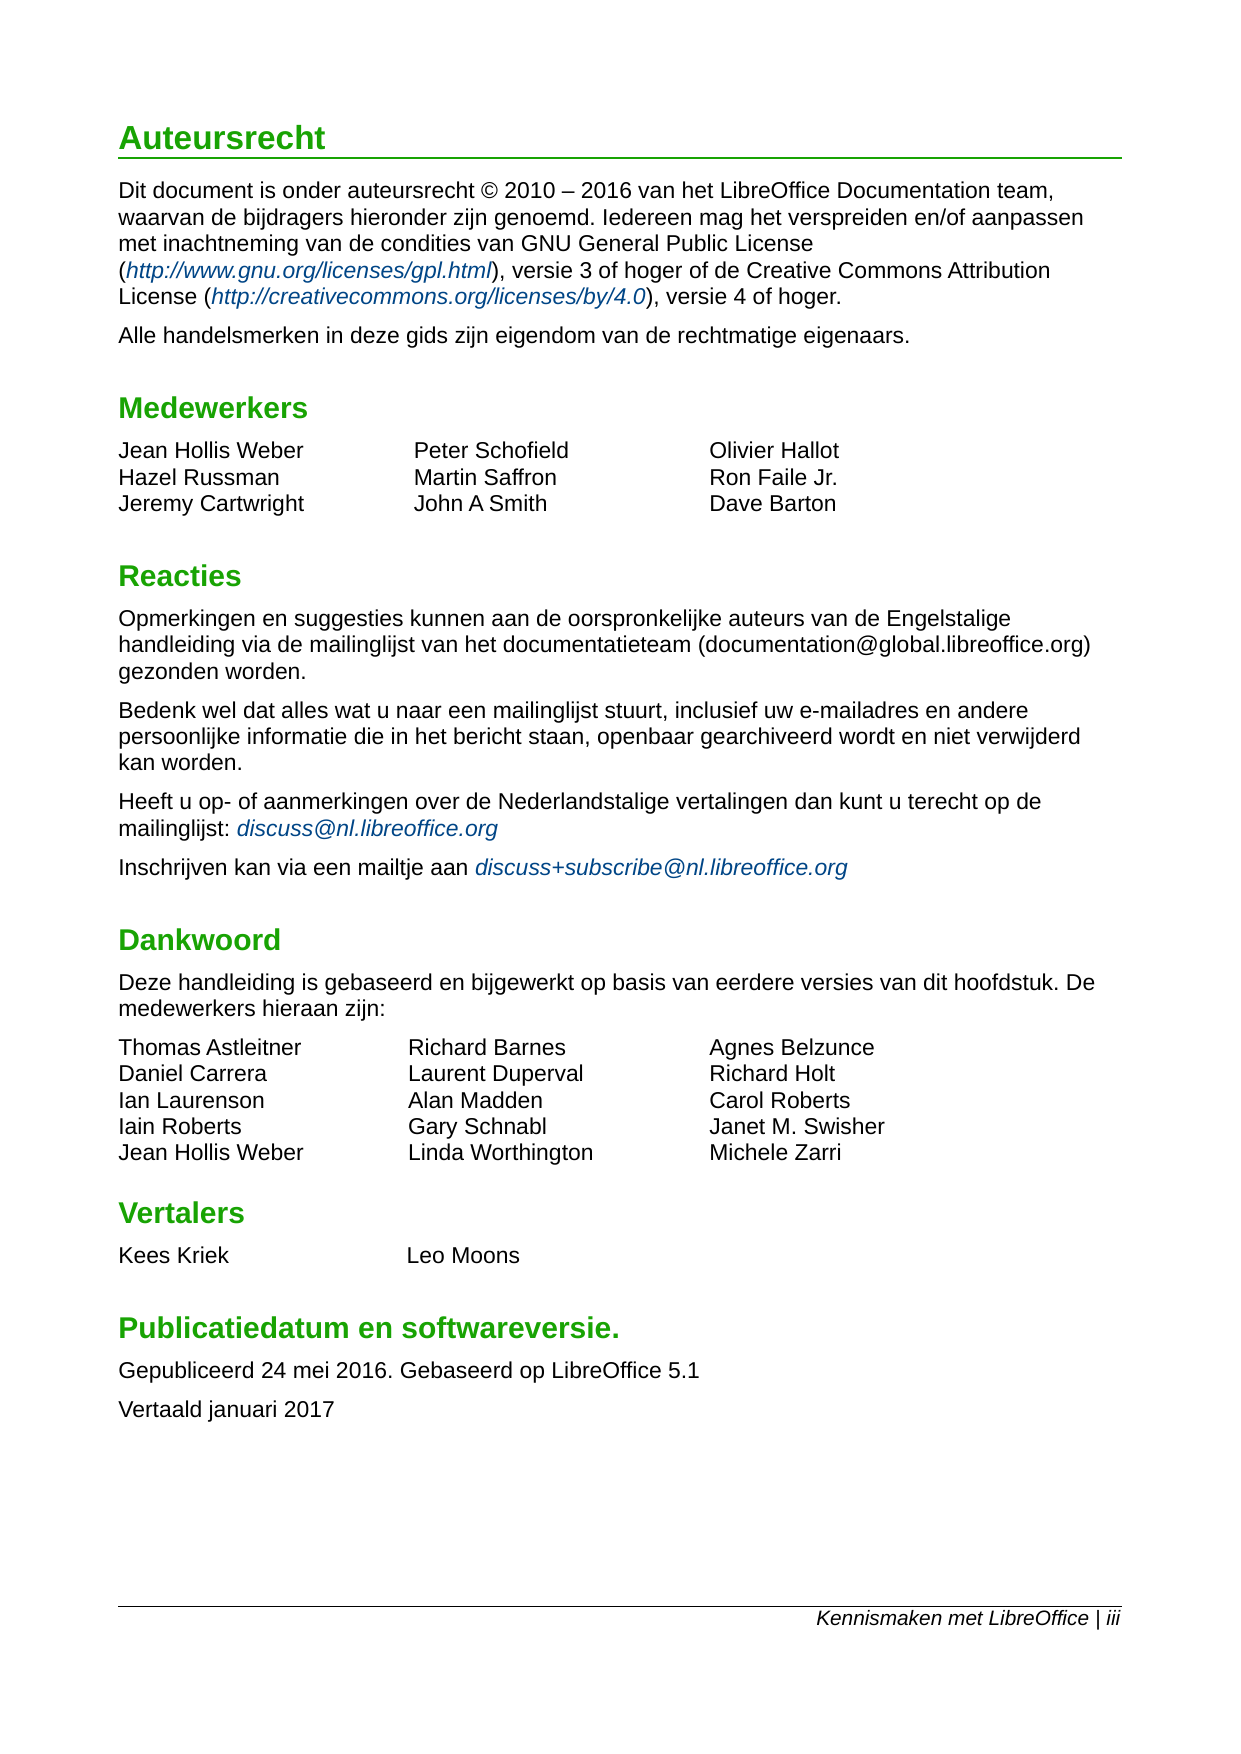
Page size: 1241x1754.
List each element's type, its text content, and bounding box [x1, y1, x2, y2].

text Deze handleiding is gebaseerd en bijgewerkt op basis van eerdere versies van dit hoofdstuk. De medewerkers hieraan zijn: [118, 969, 1122, 1021]
text Jean Hollis Weber Peter Schofield Olivier Hallot Hazel Russman Martin Saffron Ron Faile Jr. Jeremy Cartwright John A Smith Dave Barton [118, 437, 1122, 516]
text Kees Kriek Leo Moons [118, 1242, 1122, 1268]
text Medewerkers [118, 390, 1122, 425]
text Alle handelsmerken in deze gids zijn eigendom van de rechtmatige eigenaars. [118, 322, 1122, 348]
text Vertaald januari 2017 [118, 1396, 1122, 1423]
text Vertalers [118, 1195, 1122, 1230]
text Publicatiedatum en softwareversie. [118, 1311, 1122, 1345]
subtitle Auteursrecht [118, 118, 1122, 157]
text Bedenk wel dat alles wat u naar een mailinglijst stuurt, inclusief uw e-mailadres en andere persoonlijke informatie die in het bericht staan, openbaar gearchiveerd wordt en niet verwijderd kan worden. [118, 697, 1122, 776]
text Heeft u op- of aanmerkingen over de Nederlandstalige vertalingen dan kunt u terecht op de mailinglijst: discuss@nl.libreoffice.org [118, 788, 1122, 841]
text Dit document is onder auteursrecht © 2010 – 2016 van het LibreOffice Documentation team, waarvan de bijdragers hieronder zijn genoemd. Iedereen mag het verspreiden en/of aanpassen met inachtneming van de condities van GNU General Public License (http://www.gnu.org/licenses/gpl.html), versie 3 of hoger of de Creative Commons Attribution License (http://creativecommons.org/licenses/by/4.0), versie 4 of hoger. [118, 177, 1122, 309]
text Inschrijven kan via een mailtje aan discuss+subscribe@nl.libreoffice.org [118, 853, 1122, 880]
text Thomas Astleitner Richard Barnes Agnes Belzunce [118, 1034, 1122, 1060]
text Opmerkingen en suggesties kunnen aan de oorspronkelijke auteurs van de Engelstalige handleiding via de mailinglijst van het documentatieteam (documentation@global.libreoffice.org) gezonden worden. [118, 605, 1122, 684]
text Dankwoord [118, 922, 1122, 956]
text Reacties [118, 558, 1122, 593]
text Ian Laurenson Alan Madden Carol Roberts [118, 1087, 1122, 1113]
text Gepubliceerd 24 mei 2016. Gebaseerd op LibreOffice 5.1 [118, 1357, 1122, 1384]
text Jean Hollis Weber Linda Worthington Michele Zarri [118, 1139, 1122, 1166]
text Daniel Carrera Laurent Duperval Richard Holt [118, 1060, 1122, 1087]
text Iain Roberts Gary Schnabl Janet M. Swisher [118, 1113, 1122, 1139]
